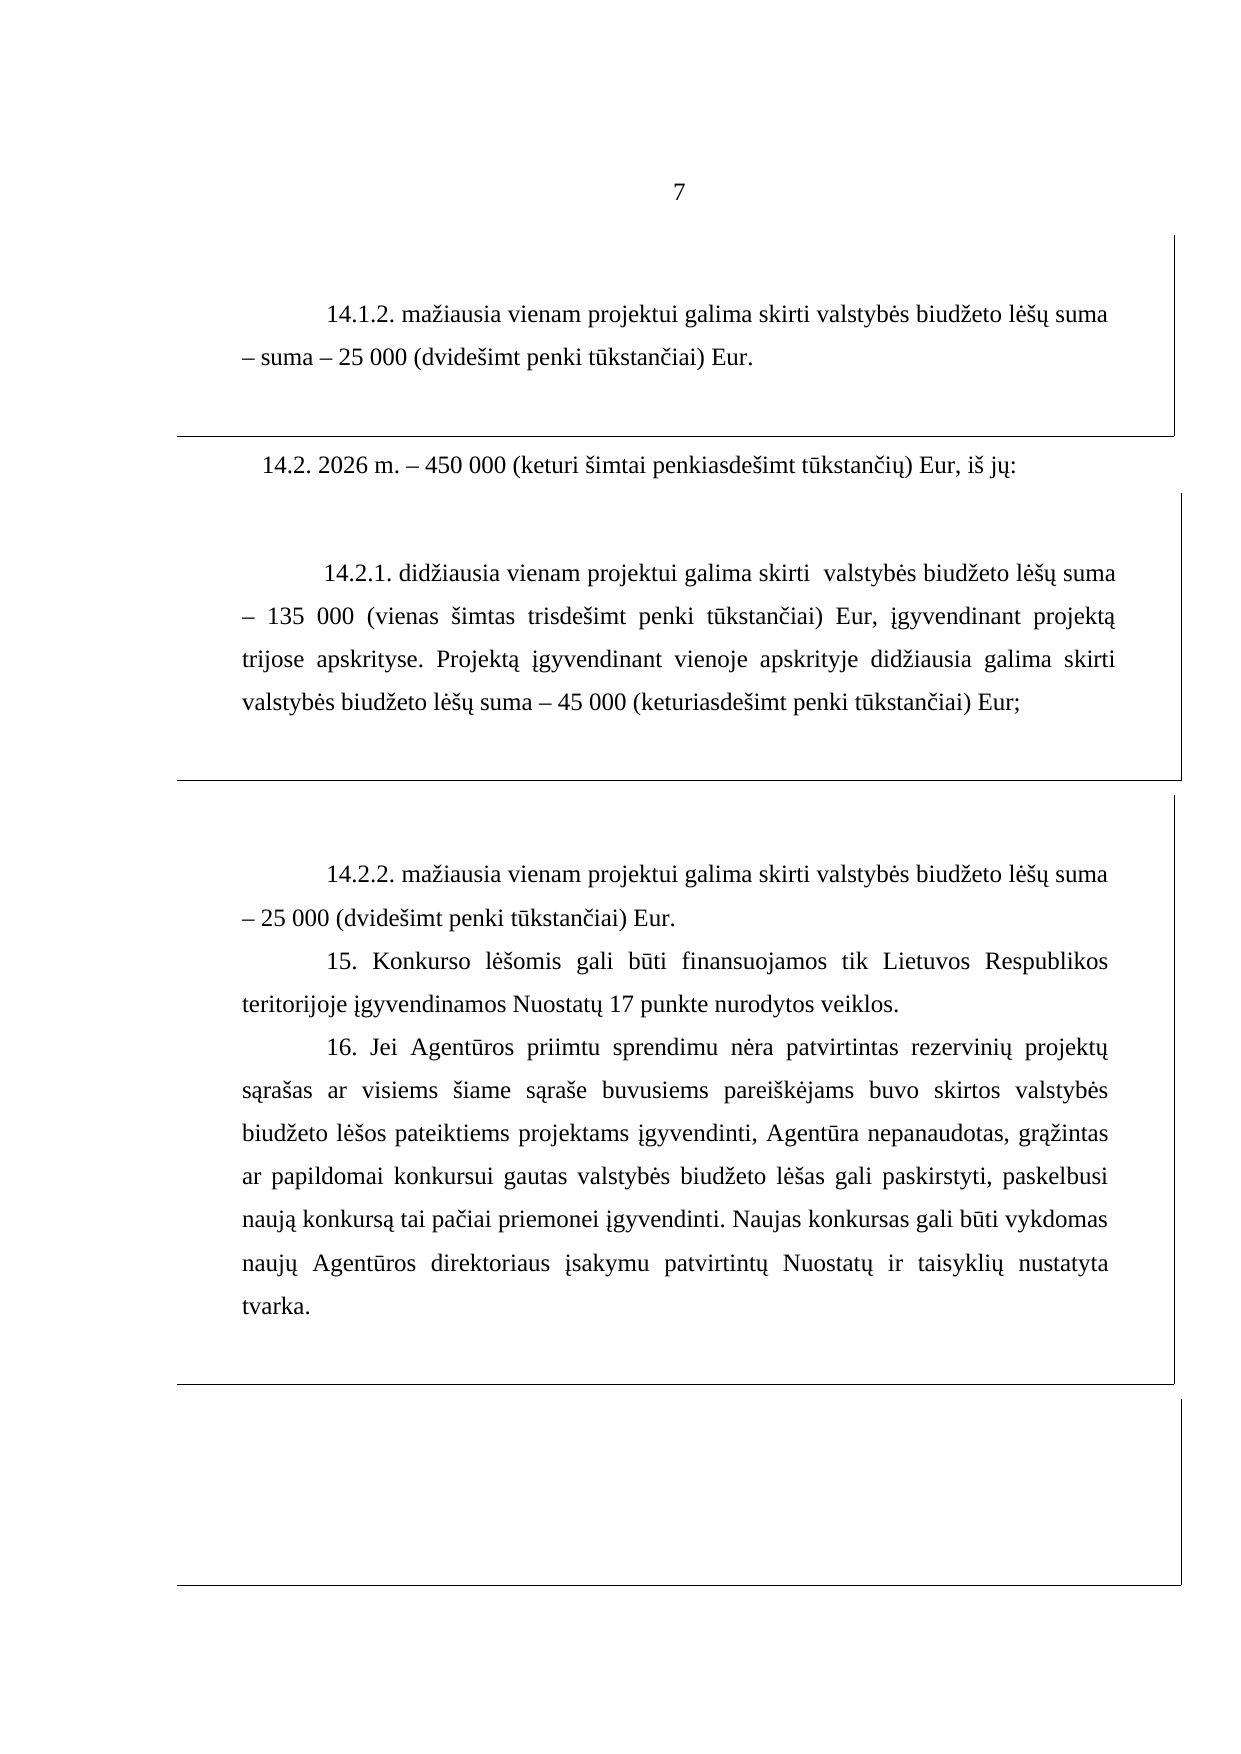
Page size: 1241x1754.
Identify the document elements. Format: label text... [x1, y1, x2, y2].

text 14.1.2. mažiausia vienam projektui galima skirti valstybės biudžeto lėšų suma – suma – 25 000 (dvidešimt penki tūkstančiai) Eur. [177, 235, 1174, 436]
text 14.2. 2026 m. – 450 000 (keturi šimtai penkiasdešimt tūkstančių) Eur, iš jų: [177, 450, 1174, 479]
text 14.2.1. didžiausia vienam projektui galima skirti valstybės biudžeto lėšų suma – 135 000 (vienas šimtas trisdešimt penki tūkstančiai) Eur, įgyvendinant projektą trijose apskrityse. Projektą įgyvendinant vienoje apskrityje didžiausia galima skirti valstybės biudžeto lėšų suma – 45 000 (keturiasdešimt penki tūkstančiai) Eur; [177, 493, 1181, 780]
text 14.2.2. mažiausia vienam projektui galima skirti valstybės biudžeto lėšų suma – 25 000 (dvidešimt penki tūkstančiai) Eur. [177, 795, 1174, 881]
text 16. Jei Agentūros priimtu sprendimu nėra patvirtintas rezervinių projektų sąrašas ar visiems šiame sąraše buvusiems pareiškėjams buvo skirtos valstybės biudžeto lėšos pateiktiems projektams įgyvendinti, Agentūra nepanaudotas, grąžintas ar papildomai konkursui gautas valstybės biudžeto lėšas gali paskirstyti, paskelbusi naują konkursą tai pačiai priemonei įgyvendinti. Naujas konkursas gali būti vykdomas naujų Agentūros direktoriaus įsakymu patvirtintų Nuostatų ir taisyklių nustatyta tvarka. [177, 967, 1174, 1384]
text 15. Konkurso lėšomis gali būti finansuojamos tik Lietuvos Respublikos teritorijoje įgyvendinamos Nuostatų 17 punkte nurodytos veiklos. [177, 881, 1174, 967]
